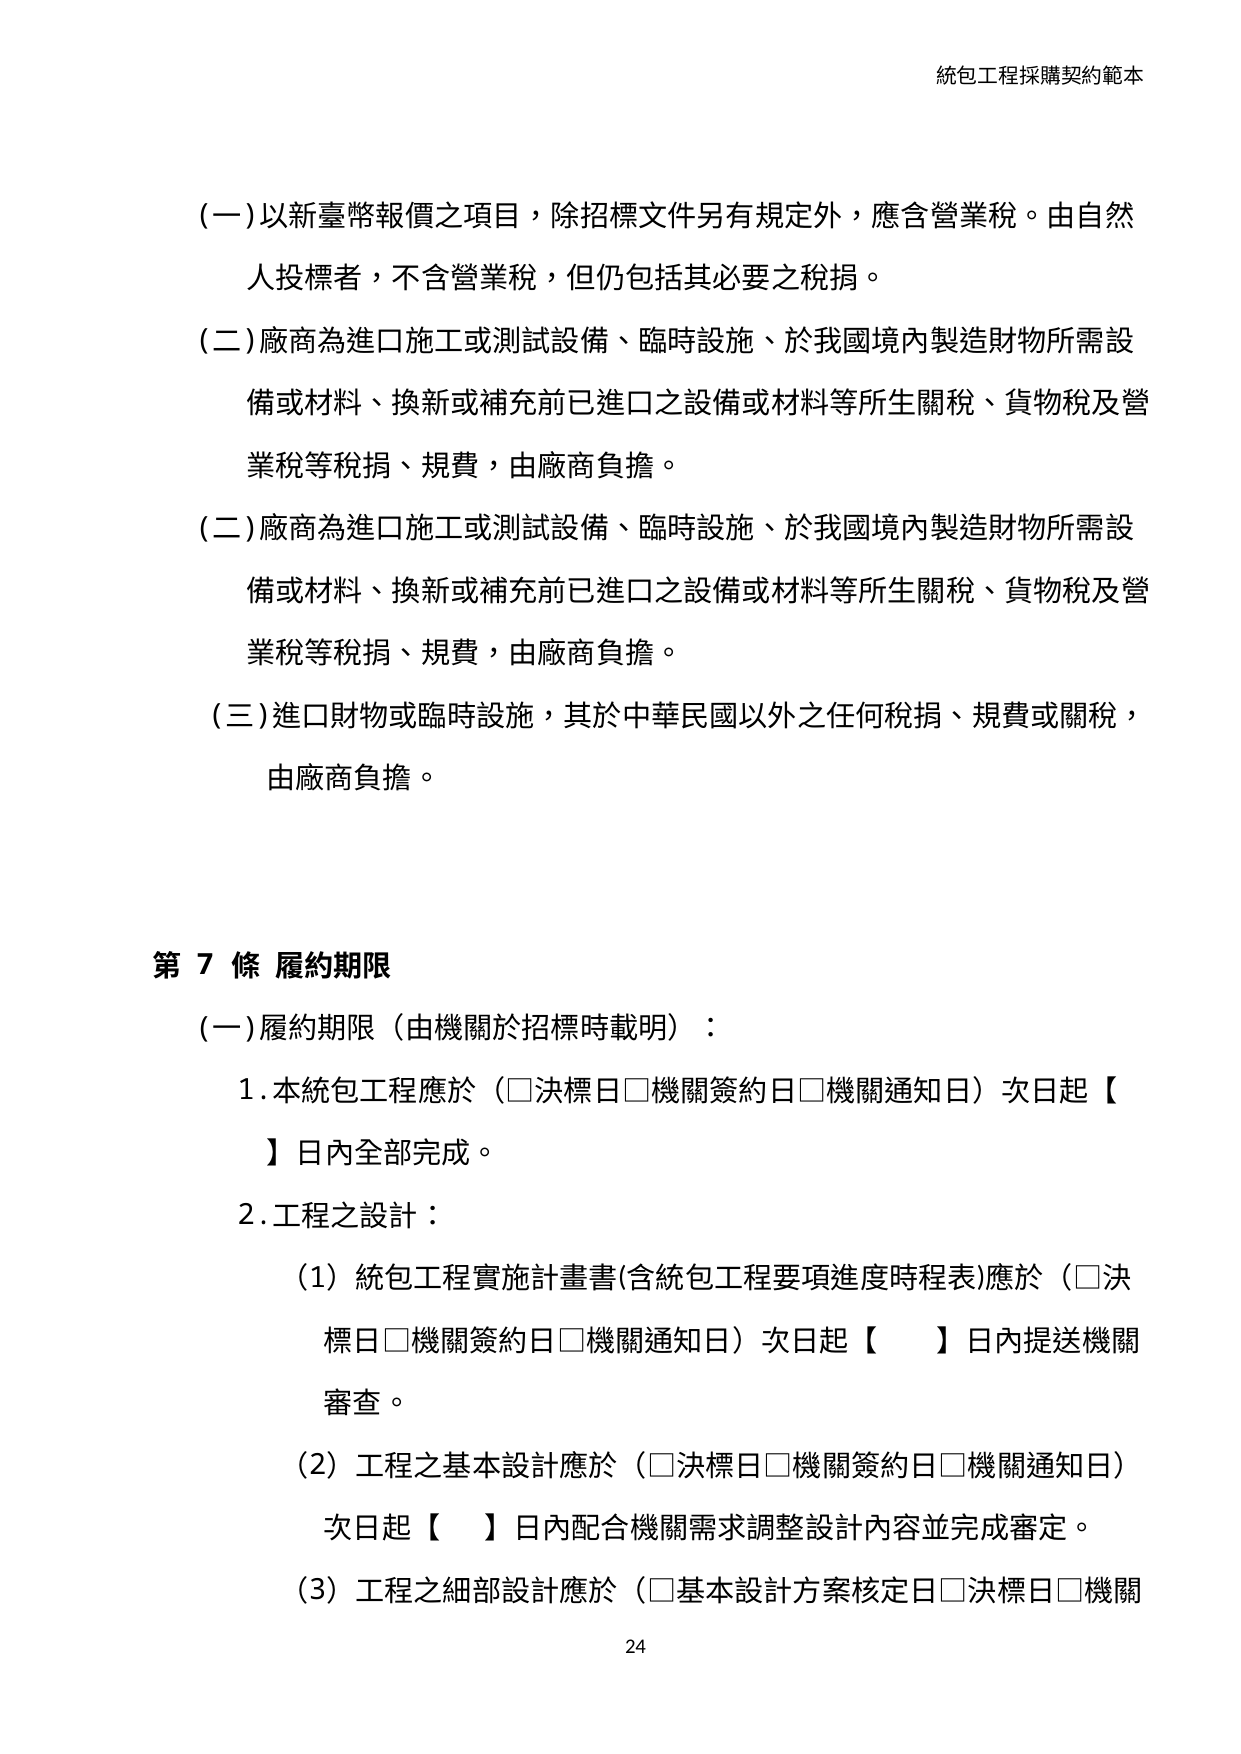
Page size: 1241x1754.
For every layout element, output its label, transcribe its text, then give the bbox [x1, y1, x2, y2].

table_cell [154, 672, 196, 797]
table_cell （2）工程之基本設計應於（□決標日□機關簽約日□機關通知日）次日起【 】日內配合機關需求調整設計內容並完成審定。 [281, 1422, 1166, 1547]
table_cell [239, 1547, 281, 1609]
table_cell [154, 172, 196, 297]
table_cell [196, 1422, 239, 1547]
table_cell [154, 1234, 196, 1422]
table_cell 2.工程之設計： [239, 1172, 1166, 1234]
table_cell (一)以新臺幣報價之項目，除招標文件另有規定外，應含營業稅。由自然人投標者，不含營業稅，但仍包括其必要之稅捐。 [196, 172, 1166, 297]
table_cell [281, 797, 323, 859]
table_cell (二)廠商為進口施工或測試設備、臨時設施、於我國境內製造財物所需設備或材料、換新或補充前已進口之設備或材料等所生關稅、貨物稅及營業稅等稅捐、規費，由廠商負擔。 [196, 484, 1166, 672]
table_cell [154, 1547, 196, 1609]
table_cell [239, 1422, 281, 1547]
table_cell [239, 797, 281, 859]
table_cell [323, 797, 366, 859]
table_cell [196, 1234, 239, 1422]
table_cell [239, 1234, 281, 1422]
table_cell [154, 297, 196, 484]
table_cell [196, 1547, 239, 1609]
table_cell （1）統包工程實施計畫書(含統包工程要項進度時程表)應於（□決標日□機關簽約日□機關通知日）次日起【 】日內提送機關審查。 [281, 1234, 1166, 1422]
table_header 第 7 條 履約期限 [154, 922, 1166, 984]
table_cell （3）工程之細部設計應於（□基本設計方案核定日□決標日□機關 [281, 1547, 1166, 1609]
table_cell [154, 797, 196, 859]
table_cell [154, 1172, 196, 1234]
table_cell [154, 1422, 196, 1547]
table_cell 1.本統包工程應於（□決標日□機關簽約日□機關通知日）次日起【 】日內全部完成。 [239, 1047, 1166, 1172]
table_cell [154, 984, 196, 1047]
table_cell [154, 1047, 196, 1172]
table_cell [366, 797, 1166, 859]
table_cell [196, 1047, 239, 1172]
table_cell [196, 1172, 239, 1234]
table_cell (一)履約期限（由機關於招標時載明）： [196, 984, 1166, 1047]
table_cell (二)廠商為進口施工或測試設備、臨時設施、於我國境內製造財物所需設備或材料、換新或補充前已進口之設備或材料等所生關稅、貨物稅及營業稅等稅捐、規費，由廠商負擔。 [196, 297, 1166, 484]
table_cell [154, 484, 196, 672]
table_cell [196, 797, 239, 859]
table_cell (三)進口財物或臨時設施，其於中華民國以外之任何稅捐、規費或關稅，由廠商負擔。 [196, 672, 1166, 797]
